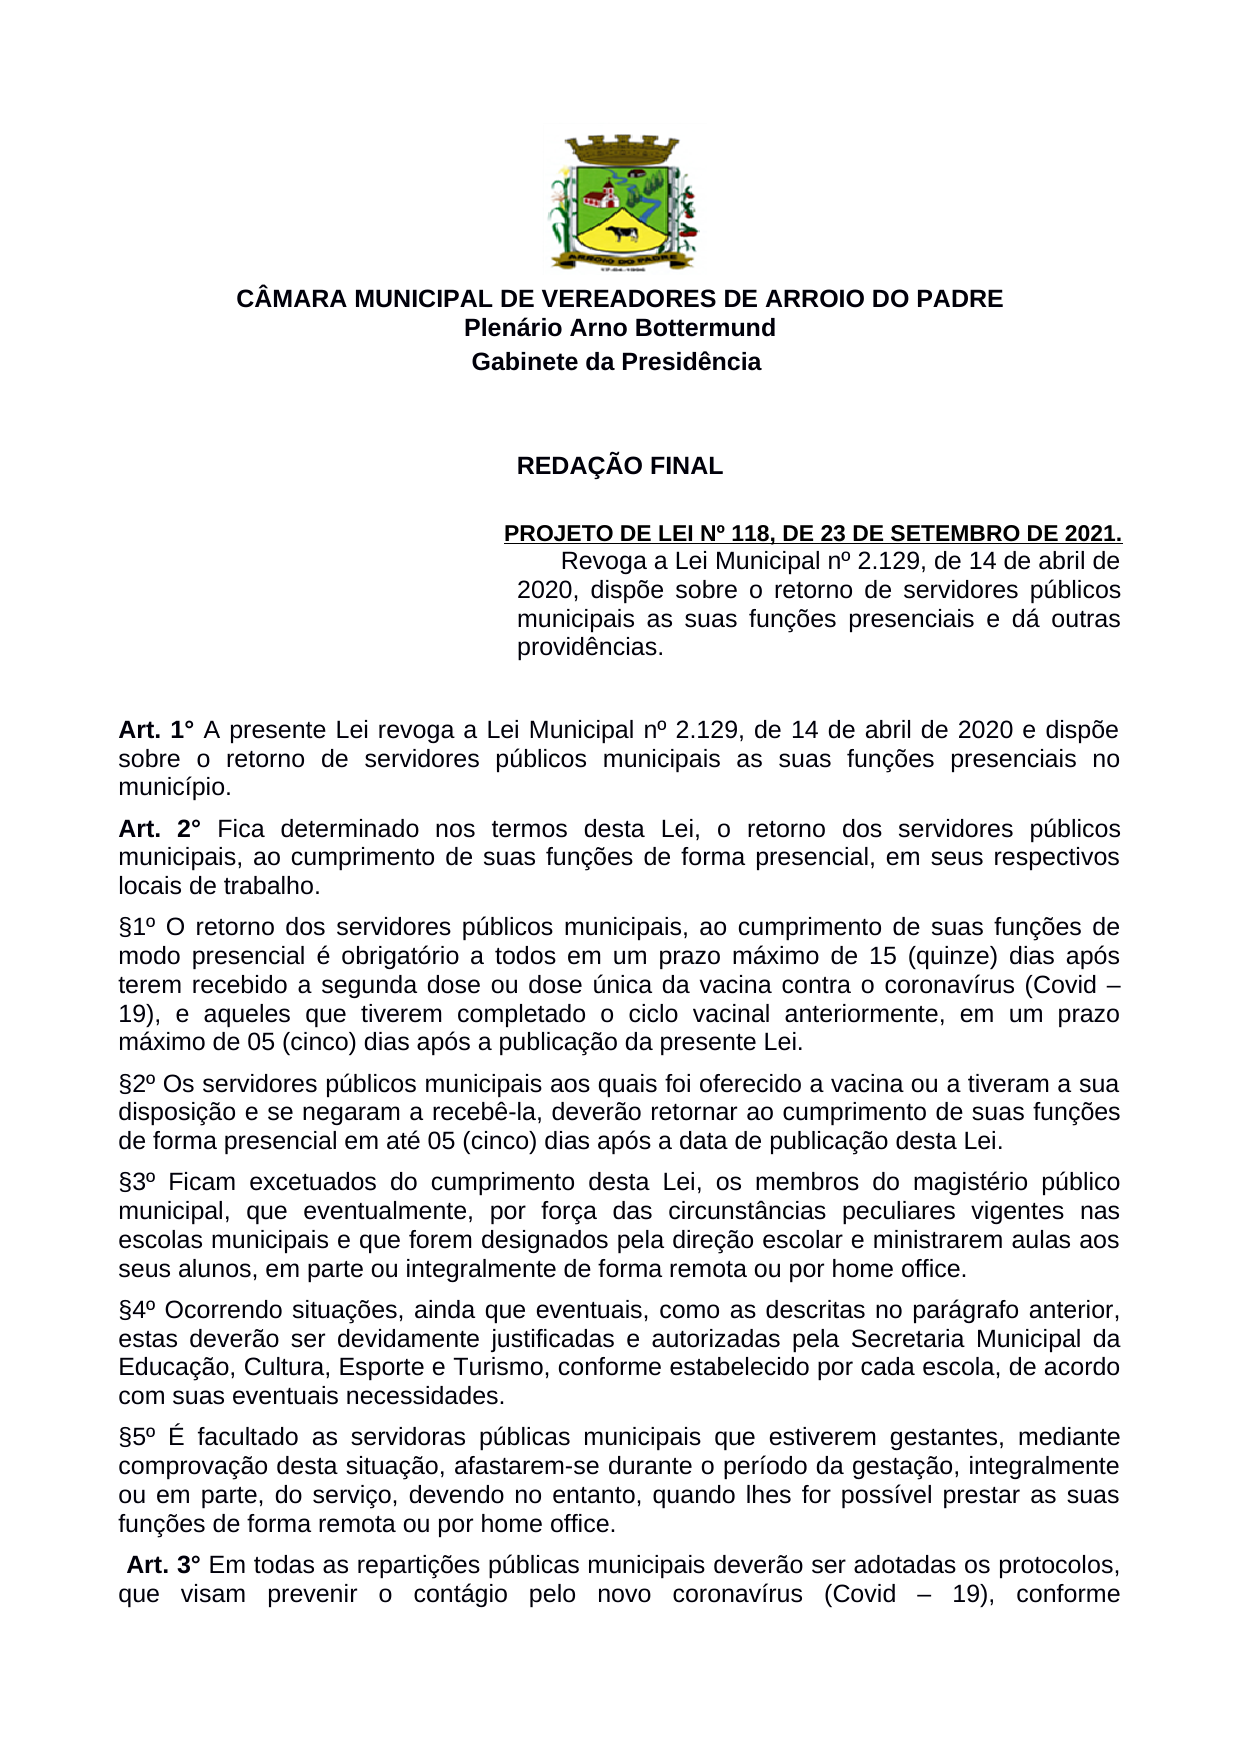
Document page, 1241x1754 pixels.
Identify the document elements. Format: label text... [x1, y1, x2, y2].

text Gabinete da Presidência [118, 347, 1122, 376]
text Art. 1° A presente Lei revoga a Lei Municipal nº 2.129, de 14 de abril de 2020 e dispõe sobre o retorno de servidores públicos municipais as suas funções presenciais no município. [118, 715, 1122, 801]
text Câmara Municipal de Vereadores de Arroio do Padre [118, 284, 1122, 313]
text REDAÇÃO FINAL [118, 451, 1122, 479]
text PROJETO DE LEI Nº 118, DE 23 DE SETEMBRO DE 2021. [118, 520, 1122, 546]
text §2º Os servidores públicos municipais aos quais foi oferecido a vacina ou a tiveram a sua disposição e se negaram a recebê-la, deverão retornar ao cumprimento de suas funções de forma presencial em até 05 (cinco) dias após a data de publicação desta Lei. [118, 1068, 1122, 1155]
picture [541, 121, 708, 275]
text Art. 3° Em todas as repartições públicas municipais deverão ser adotadas os protocolos, que visam prevenir o contágio pelo novo coronavírus (Covid – 19), conforme [118, 1550, 1122, 1607]
text Revoga a Lei Municipal nº 2.129, de 14 de abril de 2020, dispõe sobre o retorno de servidores públicos municipais as suas funções presenciais e dá outras providências. [517, 546, 1122, 661]
text §1º O retorno dos servidores públicos municipais, ao cumprimento de suas funções de modo presencial é obrigatório a todos em um prazo máximo de 15 (quinze) dias após terem recebido a segunda dose ou dose única da vacina contra o coronavírus (Covid – 19), e aqueles que tiverem completado o ciclo vacinal anteriormente, em um prazo máximo de 05 (cinco) dias após a publicação da presente Lei. [118, 912, 1122, 1056]
text §3º Ficam excetuados do cumprimento desta Lei, os membros do magistério público municipal, que eventualmente, por força das circunstâncias peculiares vigentes nas escolas municipais e que forem designados pela direção escolar e ministrarem aulas aos seus alunos, em parte ou integralmente de forma remota ou por home office. [118, 1167, 1122, 1282]
text Art. 2° Fica determinado nos termos desta Lei, o retorno dos servidores públicos municipais, ao cumprimento de suas funções de forma presencial, em seus respectivos locais de trabalho. [118, 813, 1122, 900]
text §5º É facultado as servidoras públicas municipais que estiverem gestantes, mediante comprovação desta situação, afastarem-se durante o período da gestação, integralmente ou em parte, do serviço, devendo no entanto, quando lhes for possível prestar as suas funções de forma remota ou por home office. [118, 1422, 1122, 1537]
text Plenário Arno Bottermund [118, 313, 1122, 342]
text §4º Ocorrendo situações, ainda que eventuais, como as descritas no parágrafo anterior, estas deverão ser devidamente justificadas e autorizadas pela Secretaria Municipal da Educação, Cultura, Esporte e Turismo, conforme estabelecido por cada escola, de acordo com suas eventuais necessidades. [118, 1295, 1122, 1410]
